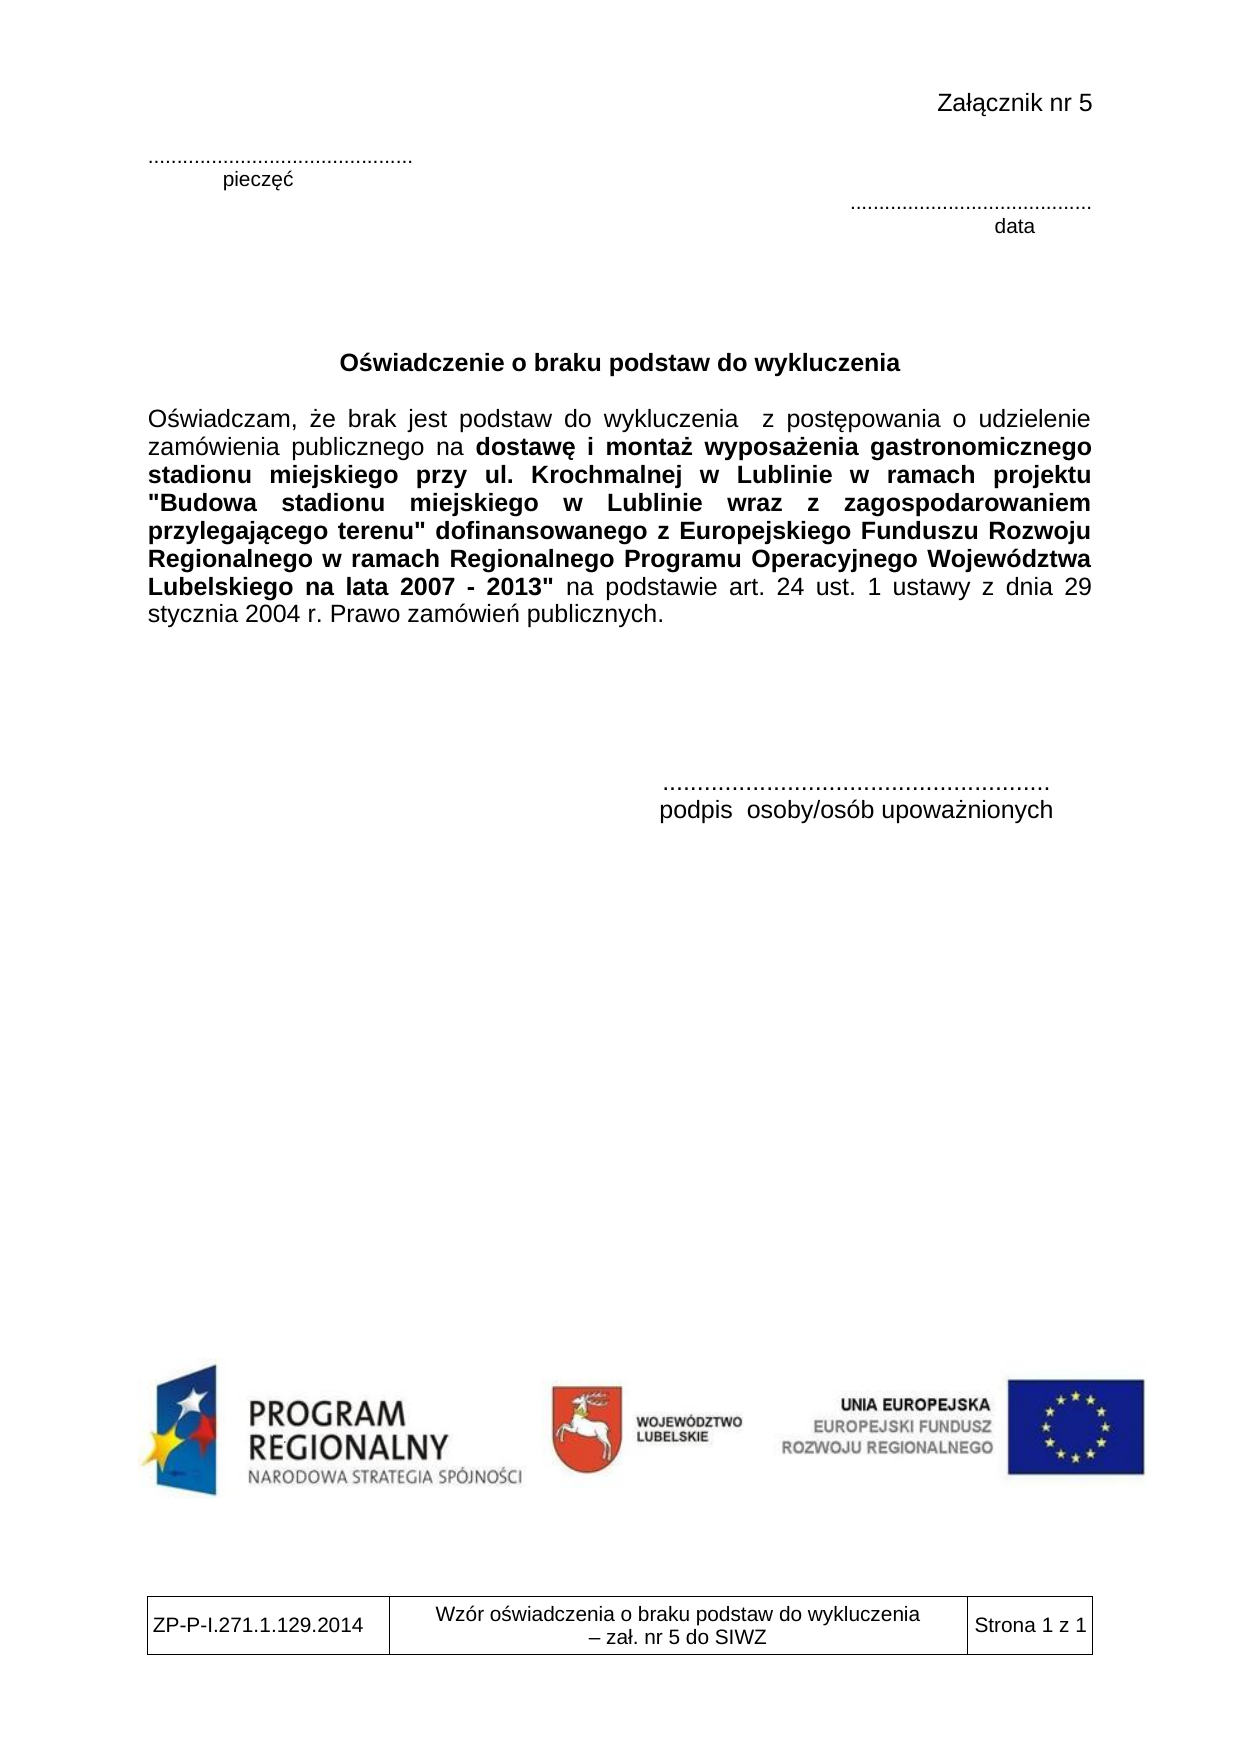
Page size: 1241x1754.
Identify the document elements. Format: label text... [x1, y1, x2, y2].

text data [148, 214, 1092, 237]
text Oświadczam, że brak jest podstaw do wykluczenia z postępowania o udzielenie zamówienia publicznego na dostawę i montaż wyposażenia gastronomicznego stadionu miejskiego przy ul. Krochmalnej w Lublinie w ramach projektu "Budowa stadionu miejskiego w Lublinie wraz z zagospodarowaniem przylegającego terenu" dofinansowanego z Europejskiego Funduszu Rozwoju Regionalnego w ramach Regionalnego Programu Operacyjnego Województwa Lubelskiego na lata 2007 - 2013" na podstawie art. 24 ust. 1 ustawy z dnia 29 stycznia 2004 r. Prawo zamówień publicznych. [148, 405, 1092, 628]
text .......................................... [148, 191, 1092, 214]
text podpis osoby/osób upoważnionych [620, 796, 1092, 824]
text Oświadczenie o braku podstaw do wykluczenia [148, 349, 1092, 377]
text .............................................. [148, 144, 1092, 168]
text pieczęć [148, 168, 1092, 191]
text ........................................................ [620, 768, 1092, 796]
subtitle Załącznik nr 5 [148, 89, 1092, 117]
